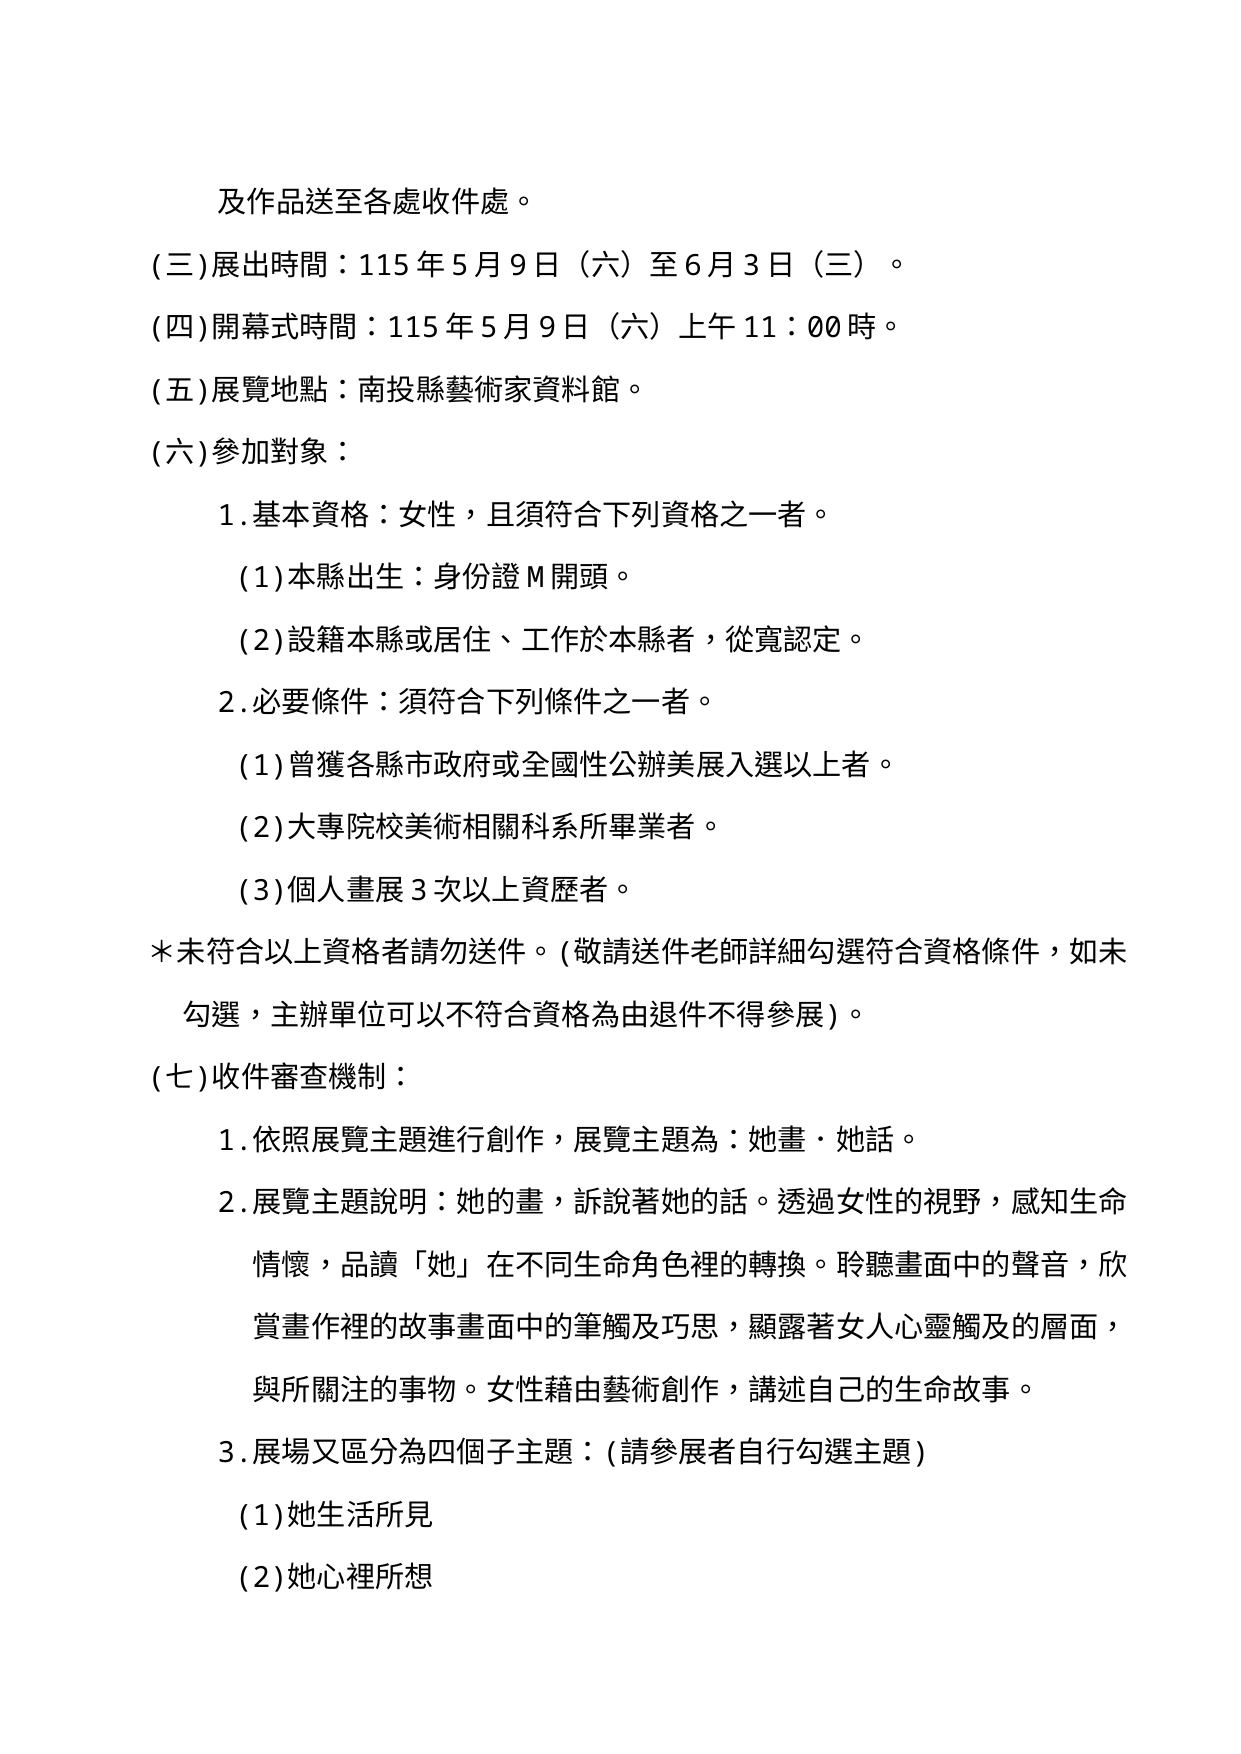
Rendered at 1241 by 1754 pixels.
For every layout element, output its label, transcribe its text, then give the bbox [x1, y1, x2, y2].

text (五)展覽地點：南投縣藝術家資料館。 [112, 346, 1128, 408]
text 情懷，品讀「她」在不同生命角色裡的轉換。聆聽畫面中的聲音，欣 [112, 1221, 1128, 1283]
text (1)本縣出生：身份證M開頭。 [112, 533, 1128, 596]
text ＊未符合以上資格者請勿送件。(敬請送件老師詳細勾選符合資格條件，如未 [112, 908, 1128, 971]
text 勾選，主辦單位可以不符合資格為由退件不得參展)。 [112, 971, 1128, 1033]
text (四)開幕式時間：115年5月9日（六）上午11：00時。 [112, 283, 1128, 346]
text (2)設籍本縣或居住、工作於本縣者，從寬認定。 [112, 596, 1128, 658]
text (七)收件審查機制： [112, 1033, 1128, 1096]
text 3.展場又區分為四個子主題：(請參展者自行勾選主題) [112, 1408, 1128, 1471]
text (2)大專院校美術相關科系所畢業者。 [112, 783, 1128, 846]
text (1)曾獲各縣市政府或全國性公辦美展入選以上者。 [112, 721, 1128, 783]
text 及作品送至各處收件處。 [112, 158, 1128, 221]
text (3)個人畫展3次以上資歷者。 [112, 846, 1128, 908]
text 2.必要條件：須符合下列條件之一者。 [112, 658, 1128, 721]
text 與所關注的事物。女性藉由藝術創作，講述自己的生命故事。 [112, 1346, 1128, 1408]
text (2)她心裡所想 [112, 1533, 1128, 1596]
text 賞畫作裡的故事畫面中的筆觸及巧思，顯露著女人心靈觸及的層面， [112, 1283, 1128, 1346]
text (1)她生活所見 [112, 1471, 1128, 1533]
text (六)參加對象： [112, 408, 1128, 471]
text 1.基本資格：女性，且須符合下列資格之一者。 [112, 471, 1128, 533]
text 1.依照展覽主題進行創作，展覽主題為：她畫．她話。 [112, 1096, 1128, 1158]
text 2.展覽主題說明：她的畫，訴說著她的話。透過女性的視野，感知生命 [112, 1158, 1128, 1221]
text (三)展出時間：115年5月9日（六）至6月3日（三）。 [112, 221, 1128, 283]
